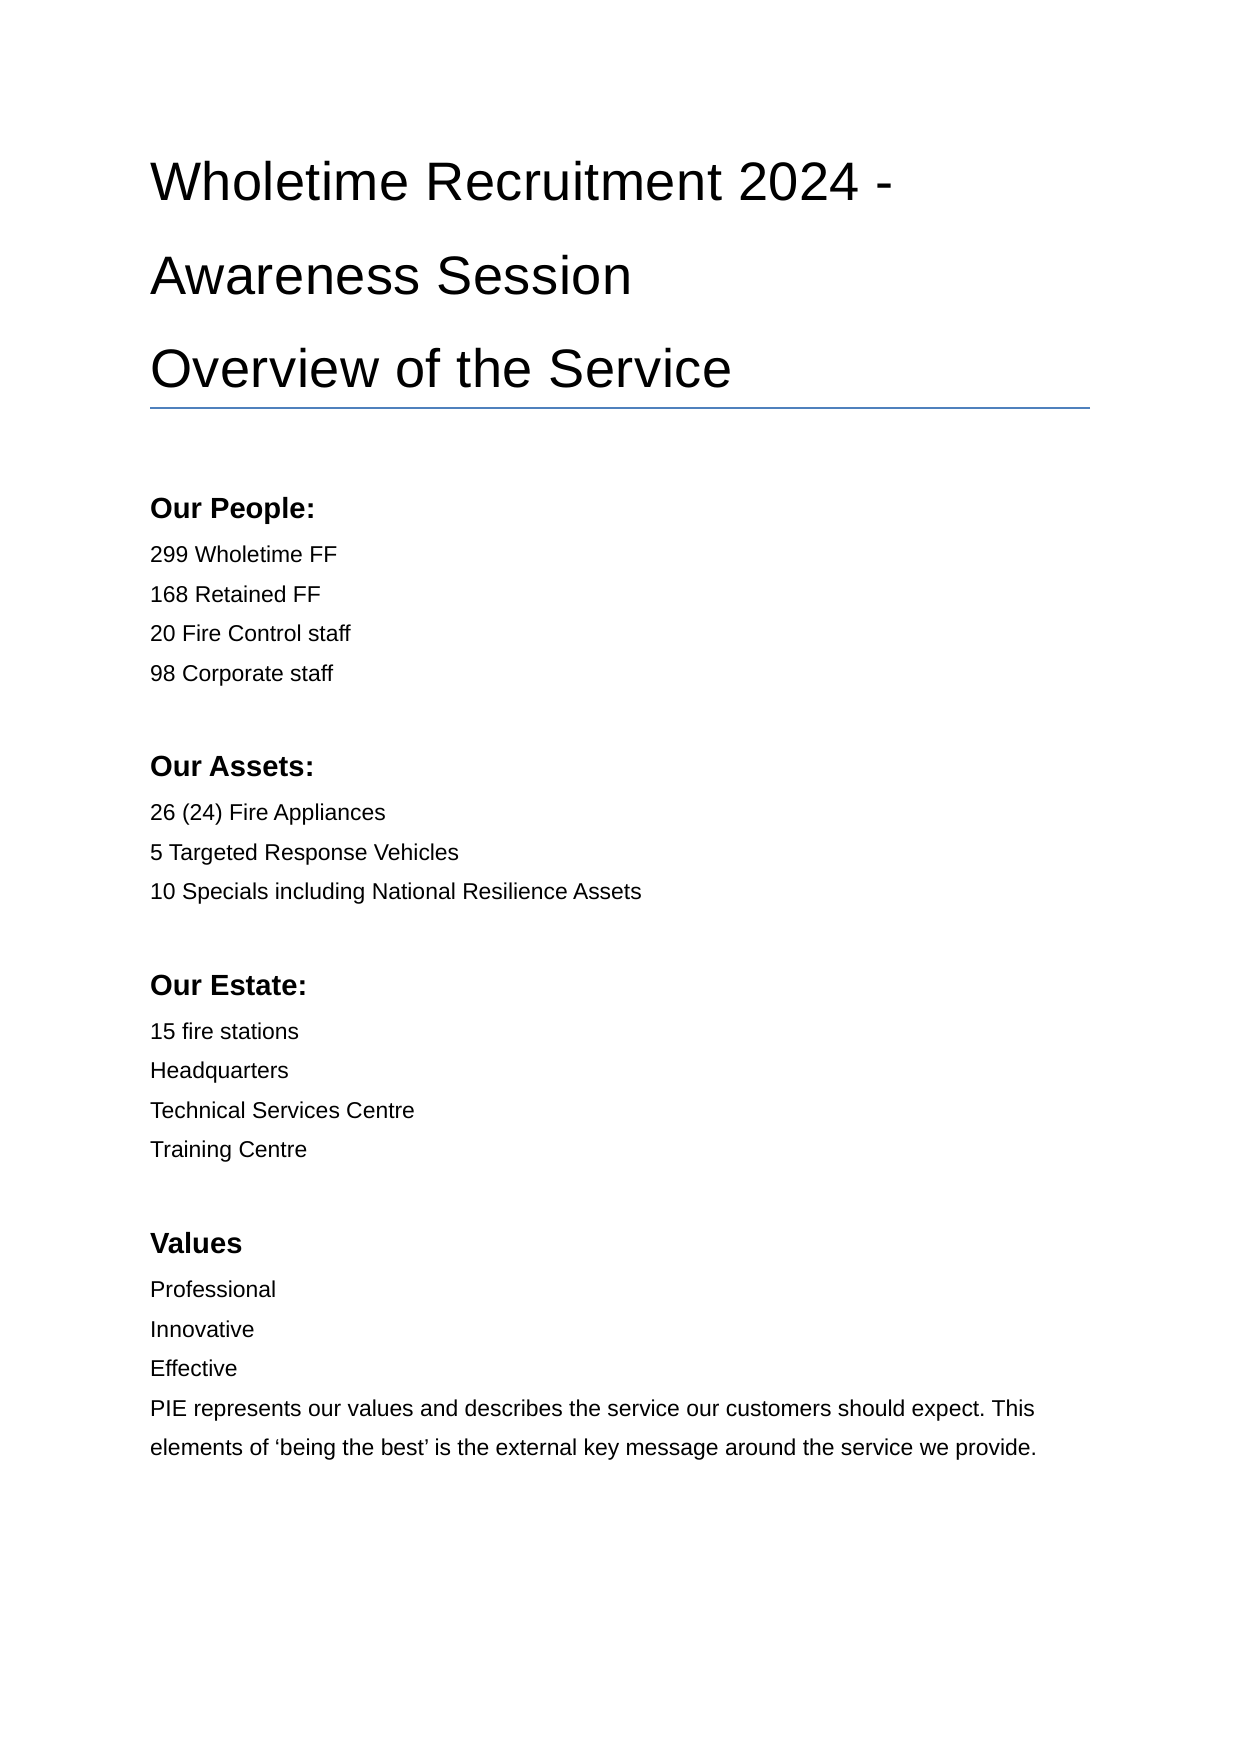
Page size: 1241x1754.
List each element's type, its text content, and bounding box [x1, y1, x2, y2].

text PIE represents our values and describes the service our customers should expect. This elements of ‘being the best’ is the external key message around the service we provide. [150, 1395, 1090, 1461]
text 299 Wholetime FF​ 168 Retained FF​ 20 Fire Control staff​ 98 Corporate staff [150, 541, 1090, 686]
text Technical Services Centre​ [150, 1097, 1090, 1123]
subtitle Our People​: [150, 491, 1090, 524]
text 10 Specials including National Resilience Assets [150, 878, 1090, 904]
subtitle Values [150, 1226, 1090, 1259]
title Wholetime Recruitment 2024 - Awareness Session [150, 150, 1090, 306]
text 15 fire stations [150, 1018, 1090, 1044]
title Overview of the Service [150, 337, 1090, 407]
text 5 Targeted Response Vehicles​ [150, 839, 1090, 865]
text Training Centre​ [150, 1136, 1090, 1163]
text Effective [150, 1355, 1090, 1382]
text Innovative [150, 1316, 1090, 1342]
text Professional [150, 1276, 1090, 1303]
subtitle Our Assets​: [150, 749, 1090, 782]
text 26 (24) Fire Appliances​ [150, 799, 1090, 826]
text Headquarters​ [150, 1057, 1090, 1084]
subtitle Our Estate​: [150, 968, 1090, 1001]
